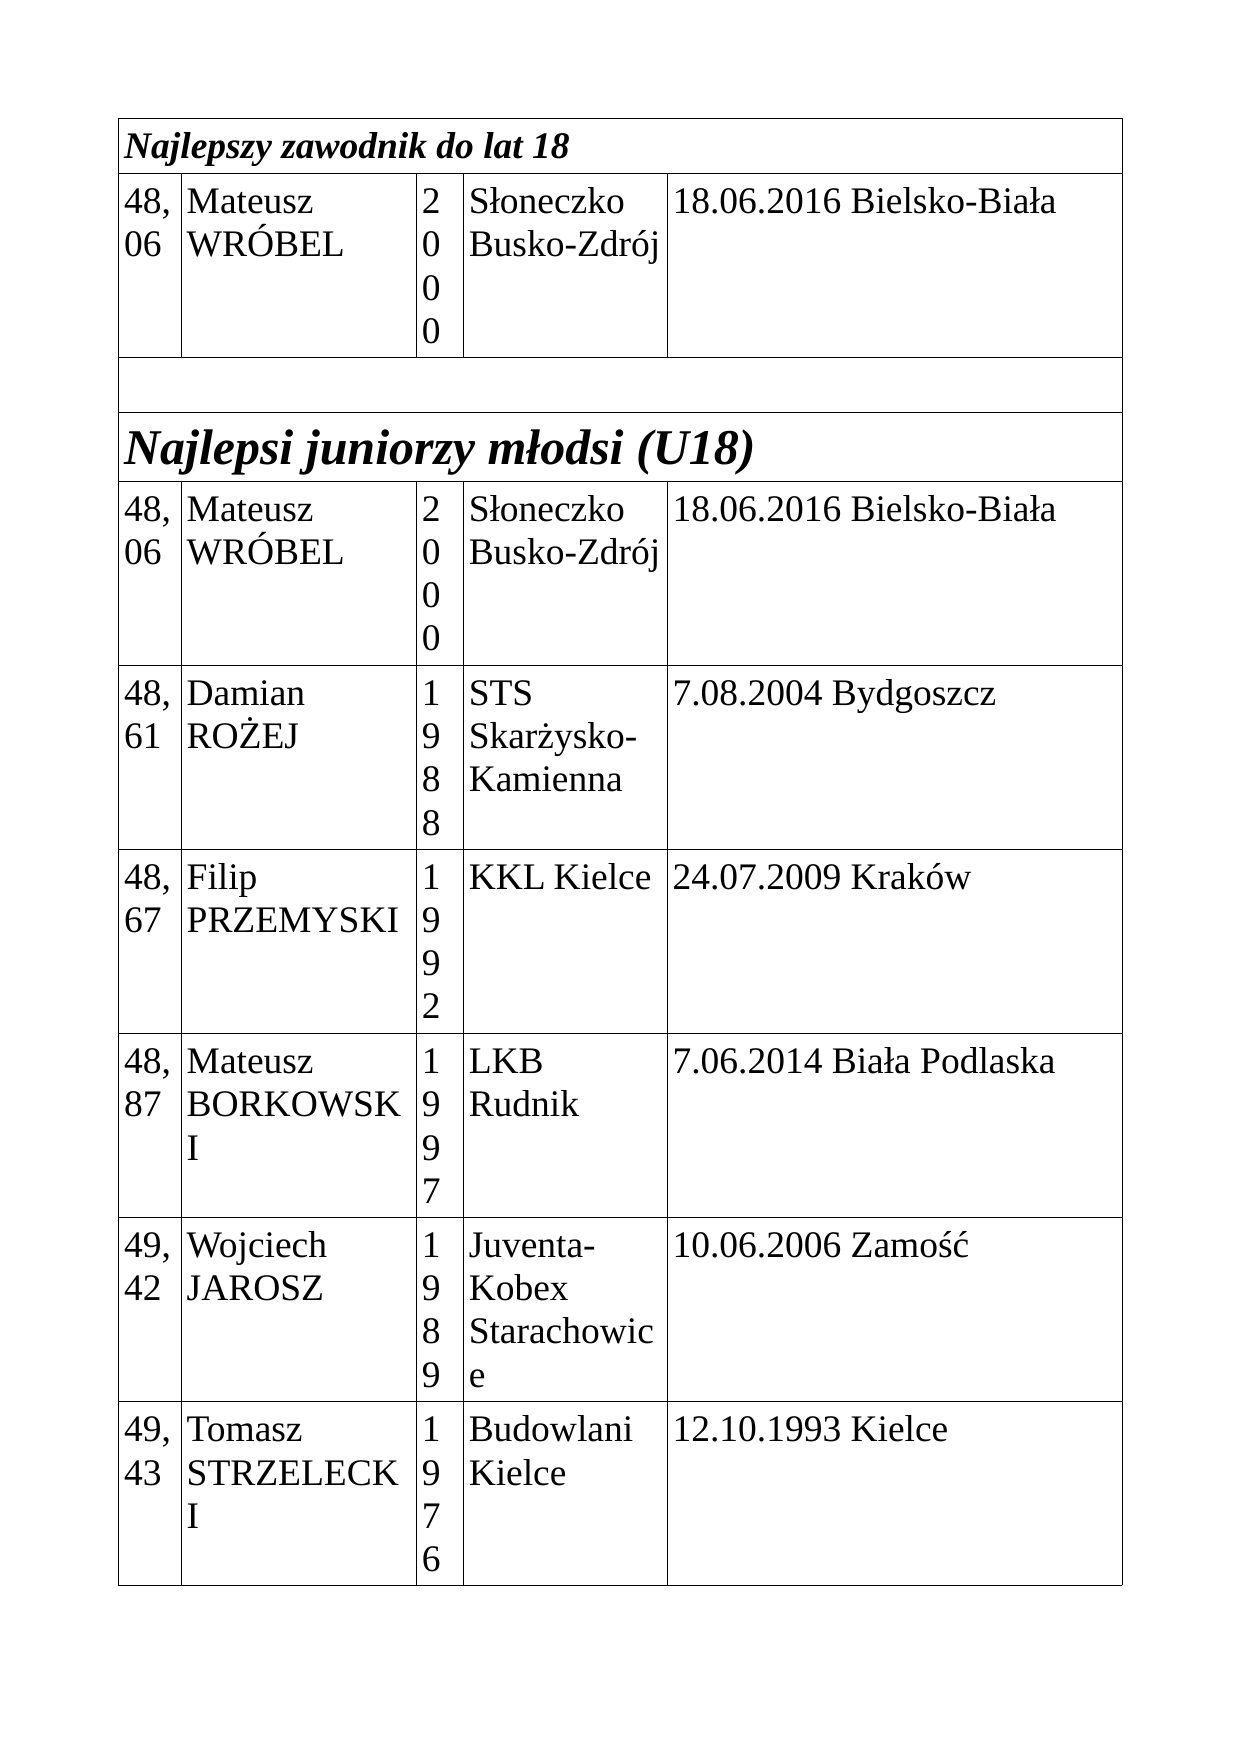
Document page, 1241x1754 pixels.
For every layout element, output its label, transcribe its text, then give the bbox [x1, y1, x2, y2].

table_cell 7.08.2004 Bydgoszcz [668, 666, 1122, 849]
table_cell 18.06.2016 Bielsko-Biała [668, 482, 1122, 665]
table_cell Mateusz WRÓBEL [182, 482, 416, 665]
table_cell Juventa-Kobex Starachowice [464, 1218, 667, 1401]
table_cell 7.06.2014 Biała Podlaska [668, 1034, 1122, 1217]
table_cell 48,06 [119, 482, 181, 665]
table_cell Słoneczko Busko-Zdrój [464, 482, 667, 665]
table_cell Filip PRZEMYSKI [182, 850, 416, 1033]
table_cell Wojciech JAROSZ [182, 1218, 416, 1401]
table_cell LKB Rudnik [464, 1034, 667, 1217]
table_cell STS Skarżysko-Kamienna [464, 666, 667, 849]
table_cell 48,06 [119, 174, 181, 357]
table_cell 1976 [417, 1402, 463, 1585]
table_cell Najlepszy zawodnik do lat 18 [119, 119, 1122, 173]
table_cell 1989 [417, 1218, 463, 1401]
table_cell 1992 [417, 850, 463, 1033]
table_cell Tomasz STRZELECKI [182, 1402, 416, 1585]
table_cell 1988 [417, 666, 463, 849]
table_cell 49,42 [119, 1218, 181, 1401]
table_cell Mateusz WRÓBEL [182, 174, 416, 357]
table_cell 12.10.1993 Kielce [668, 1402, 1122, 1585]
table_cell 1997 [417, 1034, 463, 1217]
table_cell Mateusz BORKOWSKI [182, 1034, 416, 1217]
table_cell Słoneczko Busko-Zdrój [464, 174, 667, 357]
table_cell Budowlani Kielce [464, 1402, 667, 1585]
table_cell 2000 [417, 174, 463, 357]
table_cell 48,61 [119, 666, 181, 849]
table_cell Damian ROŻEJ [182, 666, 416, 849]
table_cell 49,43 [119, 1402, 181, 1585]
table_cell Najlepsi juniorzy młodsi (U18) [119, 413, 1122, 481]
table_cell 48,87 [119, 1034, 181, 1217]
table_cell [119, 358, 1122, 412]
table_cell KKL Kielce [464, 850, 667, 1033]
table_cell 24.07.2009 Kraków [668, 850, 1122, 1033]
table_cell 48,67 [119, 850, 181, 1033]
table_cell 18.06.2016 Bielsko-Biała [668, 174, 1122, 357]
table_cell 10.06.2006 Zamość [668, 1218, 1122, 1401]
table_cell 2000 [417, 482, 463, 665]
